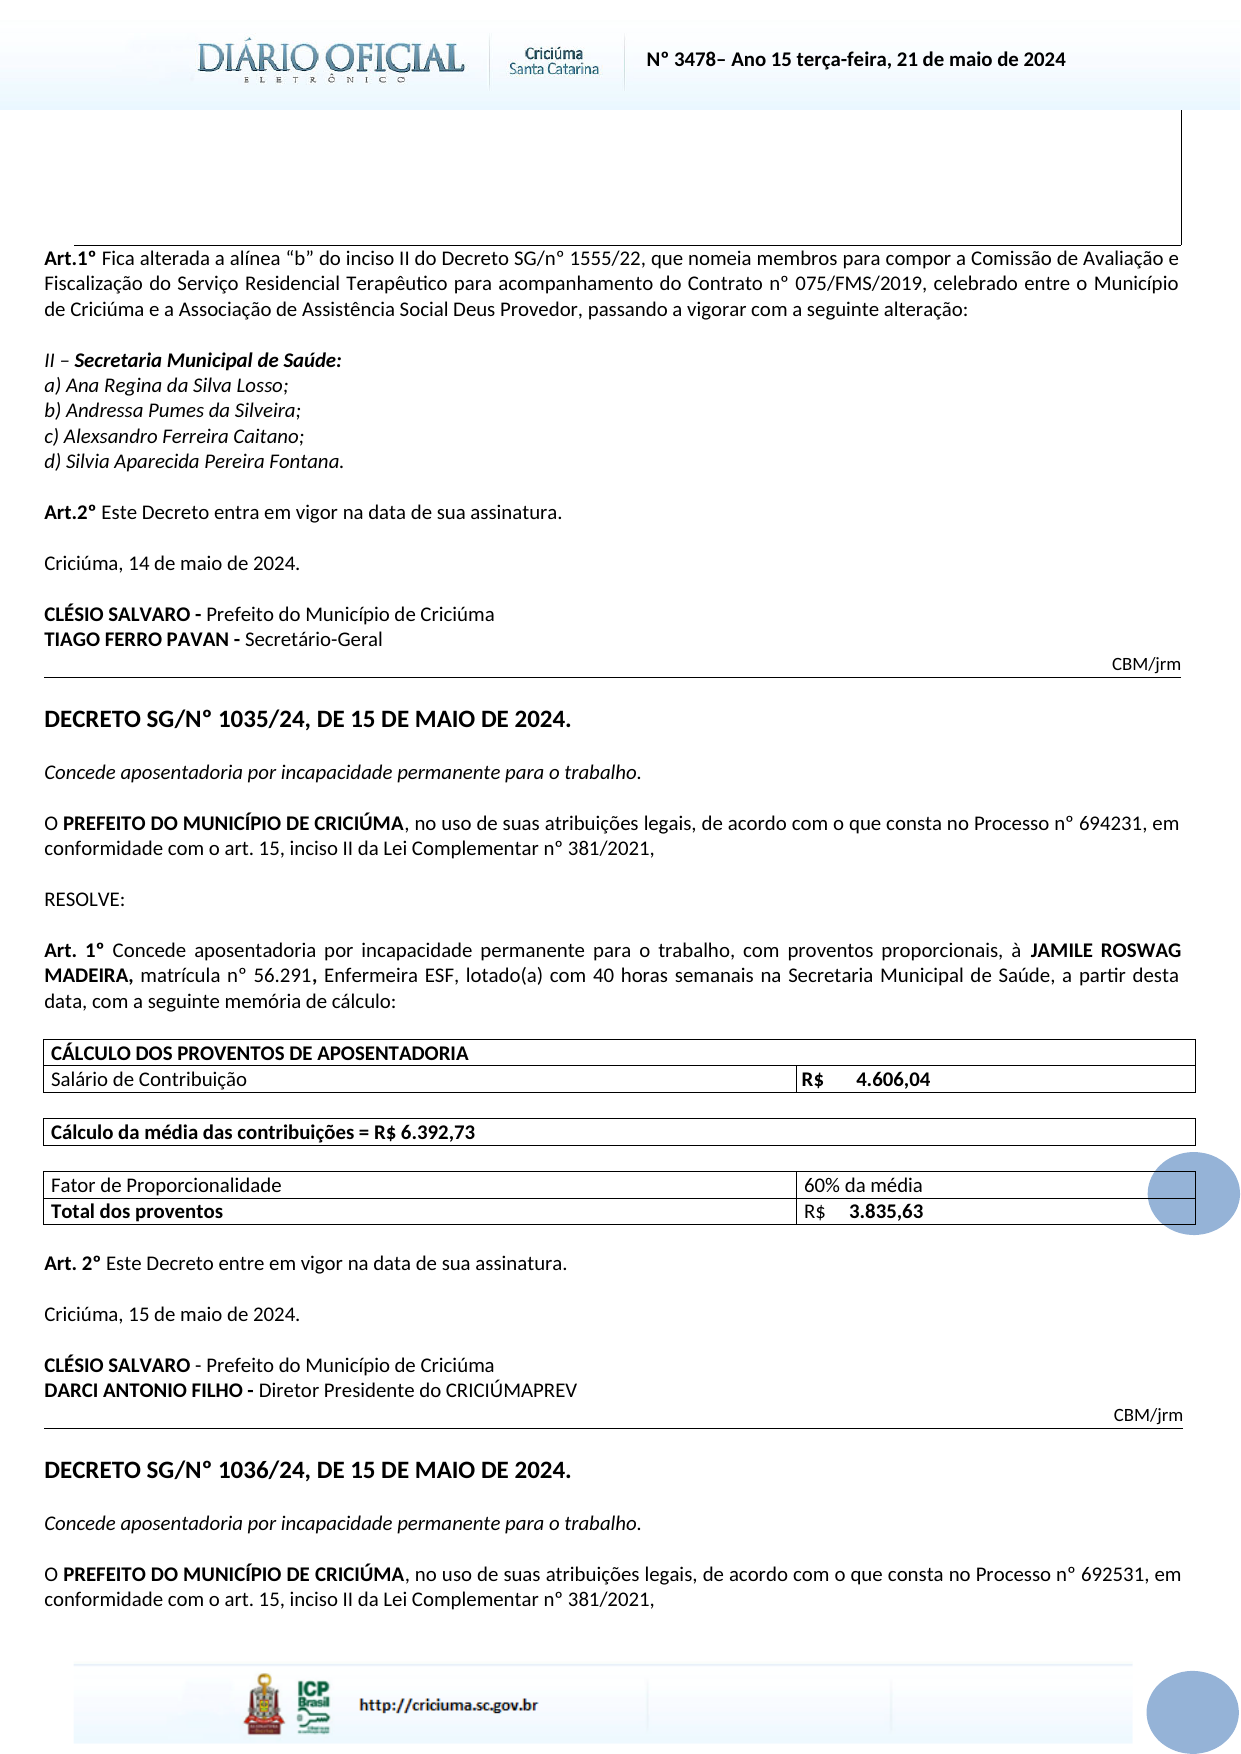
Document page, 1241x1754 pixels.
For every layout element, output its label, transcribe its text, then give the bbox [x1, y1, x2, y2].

text CLÉSIO SALVARO - Prefeito do Município de Criciúma [44, 1352, 1183, 1378]
text II – Secretaria Municipal de Saúde: [44, 347, 1181, 372]
table_header CÁLCULO DOS PROVENTOS DE APOSENTADORIA [44, 1040, 1195, 1065]
text TIAGO FERRO PAVAN - Secretário-Geral [44, 626, 1181, 652]
text b) Andressa Pumes da Silveira; [44, 398, 1181, 423]
table_header 60% da média [797, 1172, 1153, 1198]
table_header Fator de Proporcionalidade [44, 1172, 796, 1198]
text c) Alexsandro Ferreira Caitano; [44, 423, 1181, 448]
text DECRETO SG/Nº 1036/24, DE 15 DE MAIO DE 2024. [44, 1454, 1183, 1485]
table_cell Total dos proventos [44, 1199, 796, 1224]
text DECRETO SG/Nº 1035/24, DE 15 DE MAIO DE 2024. [44, 703, 1181, 734]
text CLÉSIO SALVARO - Prefeito do Município de Criciúma [44, 601, 1181, 626]
table_cell Salário de Contribuição [44, 1066, 796, 1092]
text Art. 2º Este Decreto entre em vigor na data de sua assinatura. [44, 1251, 1181, 1276]
text Art.2º Este Decreto entra em vigor na data de sua assinatura. [44, 499, 1181, 525]
text DARCI ANTONIO FILHO - Diretor Presidente do CRICIÚMAPREV [44, 1378, 1183, 1403]
text Art.1º Fica alterada a alínea “b” do inciso II do Decreto SG/nº 1555/22, que nomeia membros para compor a Comissão de Avaliação e Fiscalização do Serviço Residencial Terapêutico para acompanhamento do Contrato nº 075/FMS/2019, celebrado entre o Município de Criciúma e a Associação de Assistência Social Deus Provedor, passando a vigorar com a seguinte alteração: [44, 245, 1181, 321]
text O PREFEITO DO MUNICÍPIO DE CRICIÚMA, no uso de suas atribuições legais, de acordo com o que consta no Processo nº 692531, em conformidade com o art. 15, inciso II da Lei Complementar nº 381/2021, [44, 1561, 1183, 1612]
text Criciúma, 15 de maio de 2024. [44, 1301, 1183, 1327]
text d) Silvia Aparecida Pereira Fontana. [44, 448, 1181, 474]
text a) Ana Regina da Silva Losso; [44, 372, 1181, 398]
table_cell 3.835,63 [849, 1199, 1161, 1224]
text CBM/jrm [44, 652, 1181, 677]
text CBM/jrm [44, 1403, 1183, 1428]
text Concede aposentadoria por incapacidade permanente para o trabalho. [44, 759, 1181, 785]
text Criciúma, 14 de maio de 2024. [44, 550, 1181, 576]
table_header Cálculo da média das contribuições = R$ 6.392,73 [44, 1119, 1195, 1145]
table_cell R$ [797, 1066, 849, 1092]
table_cell R$ [797, 1199, 849, 1224]
table_cell 4.606,04 [849, 1066, 1195, 1092]
text Art. 1º Concede aposentadoria por incapacidade permanente para o trabalho, com proventos proporcionais, à JAMILE ROSWAG MADEIRA, matrícula nº 56.291, Enfermeira ESF, lotado(a) com 40 horas semanais na Secretaria Municipal de Saúde, a partir desta data, com a seguinte memória de cálculo: [44, 937, 1181, 1013]
text RESOLVE: [44, 886, 1181, 912]
text O PREFEITO DO MUNICÍPIO DE CRICIÚMA, no uso de suas atribuições legais, de acordo com o que consta no Processo nº 694231, em conformidade com o art. 15, inciso II da Lei Complementar nº 381/2021, [44, 810, 1181, 861]
text Concede aposentadoria por incapacidade permanente para o trabalho. [44, 1510, 1183, 1536]
